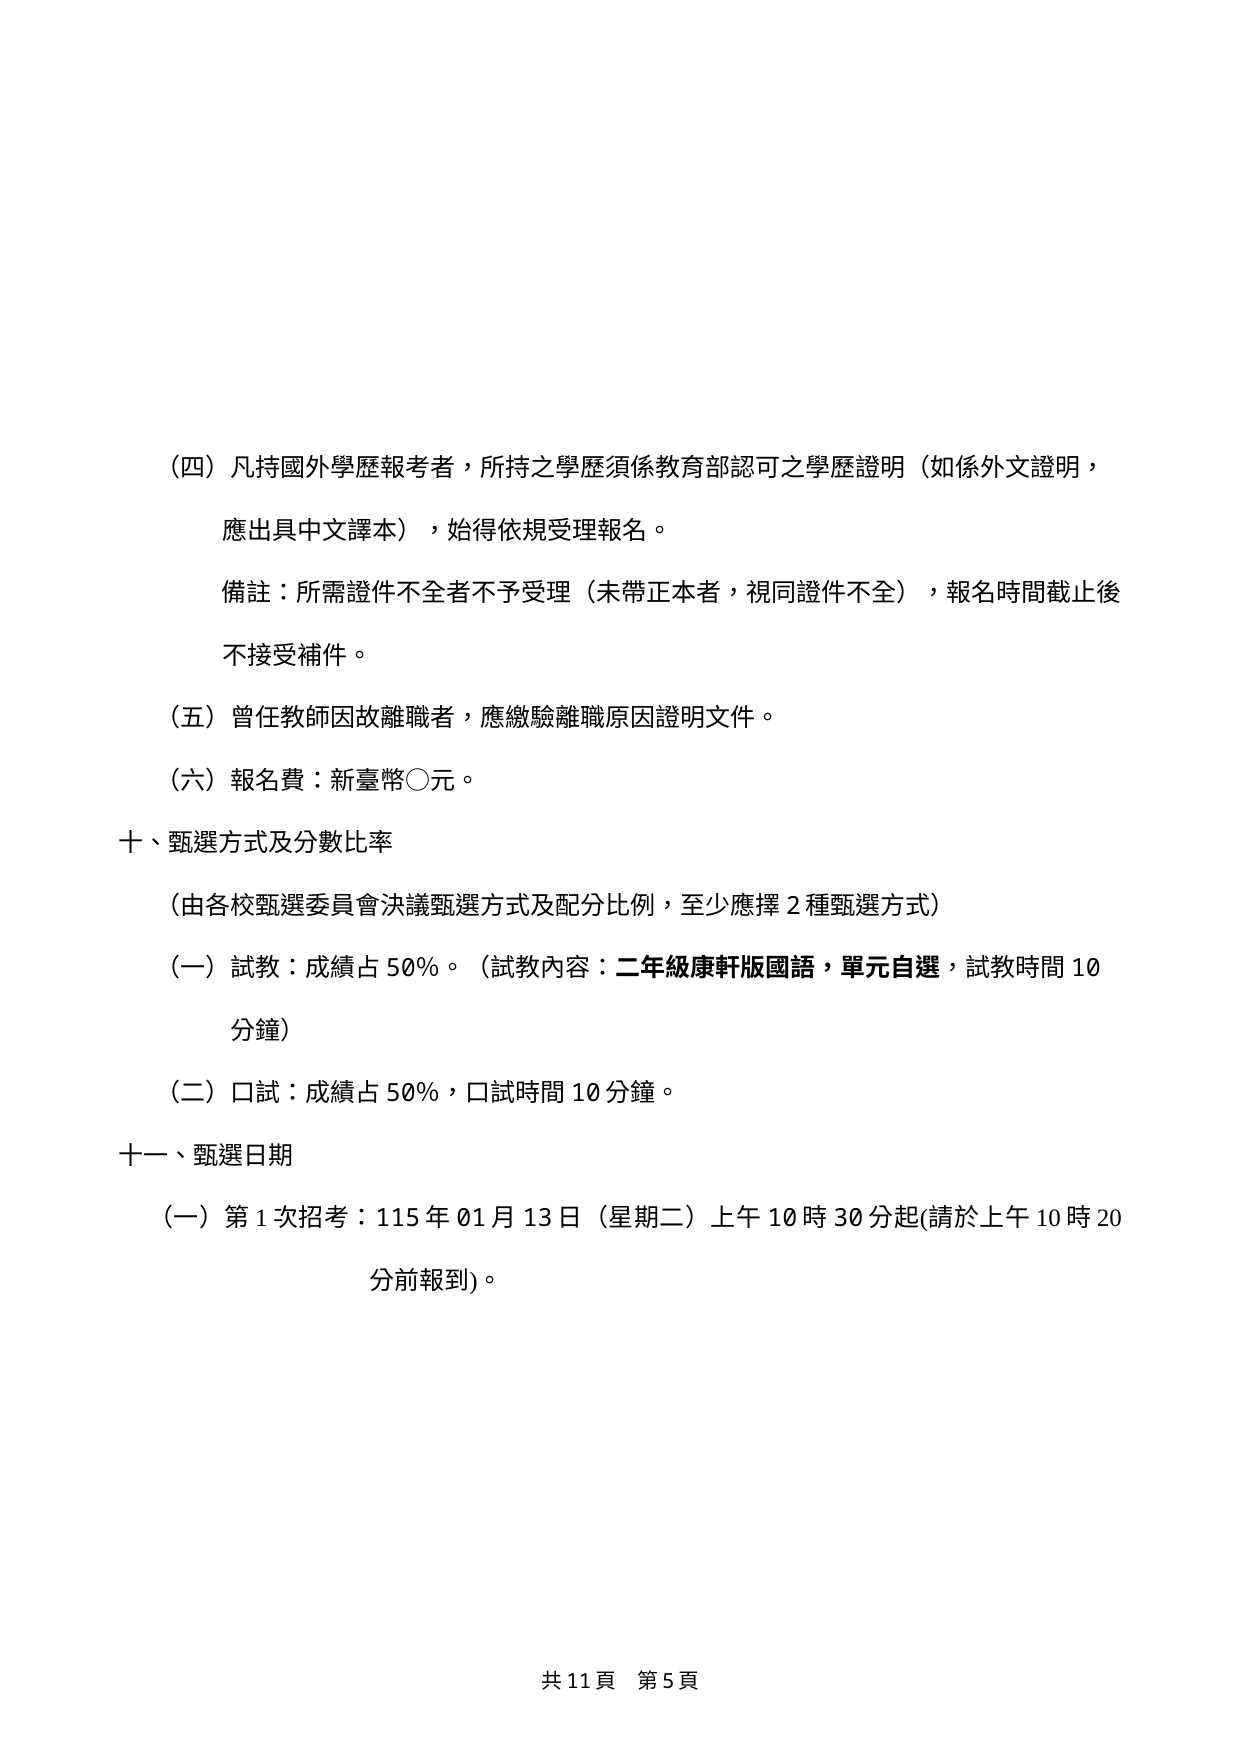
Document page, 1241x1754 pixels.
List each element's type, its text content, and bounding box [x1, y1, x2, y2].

text 十一、甄選日期 [118, 1112, 1122, 1174]
text （一）第1次招考：115年01月13日（星期二）上午10時30分起(請於上午10時20分前報到)。 [148, 1174, 1122, 1299]
text 備註：所需證件不全者不予受理（未帶正本者，視同證件不全），報名時間截止後不接受補件。 [222, 549, 1122, 674]
text （六）報名費：新臺幣○元。 [156, 737, 1122, 799]
text 十、甄選方式及分數比率 [118, 799, 1122, 862]
text （一）試教：成績占50％。（試教內容：二年級康軒版國語，單元自選，試教時間10分鐘） [156, 924, 1122, 1049]
text （四）凡持國外學歷報考者，所持之學歷須係教育部認可之學歷證明（如係外文證明，應出具中文譯本），始得依規受理報名。 [156, 424, 1122, 549]
text （二）口試：成績占50％，口試時間10分鐘。 [156, 1049, 1122, 1112]
text （五）曾任教師因故離職者，應繳驗離職原因證明文件。 [156, 674, 1122, 737]
text （由各校甄選委員會決議甄選方式及配分比例，至少應擇2種甄選方式） [156, 862, 1122, 924]
